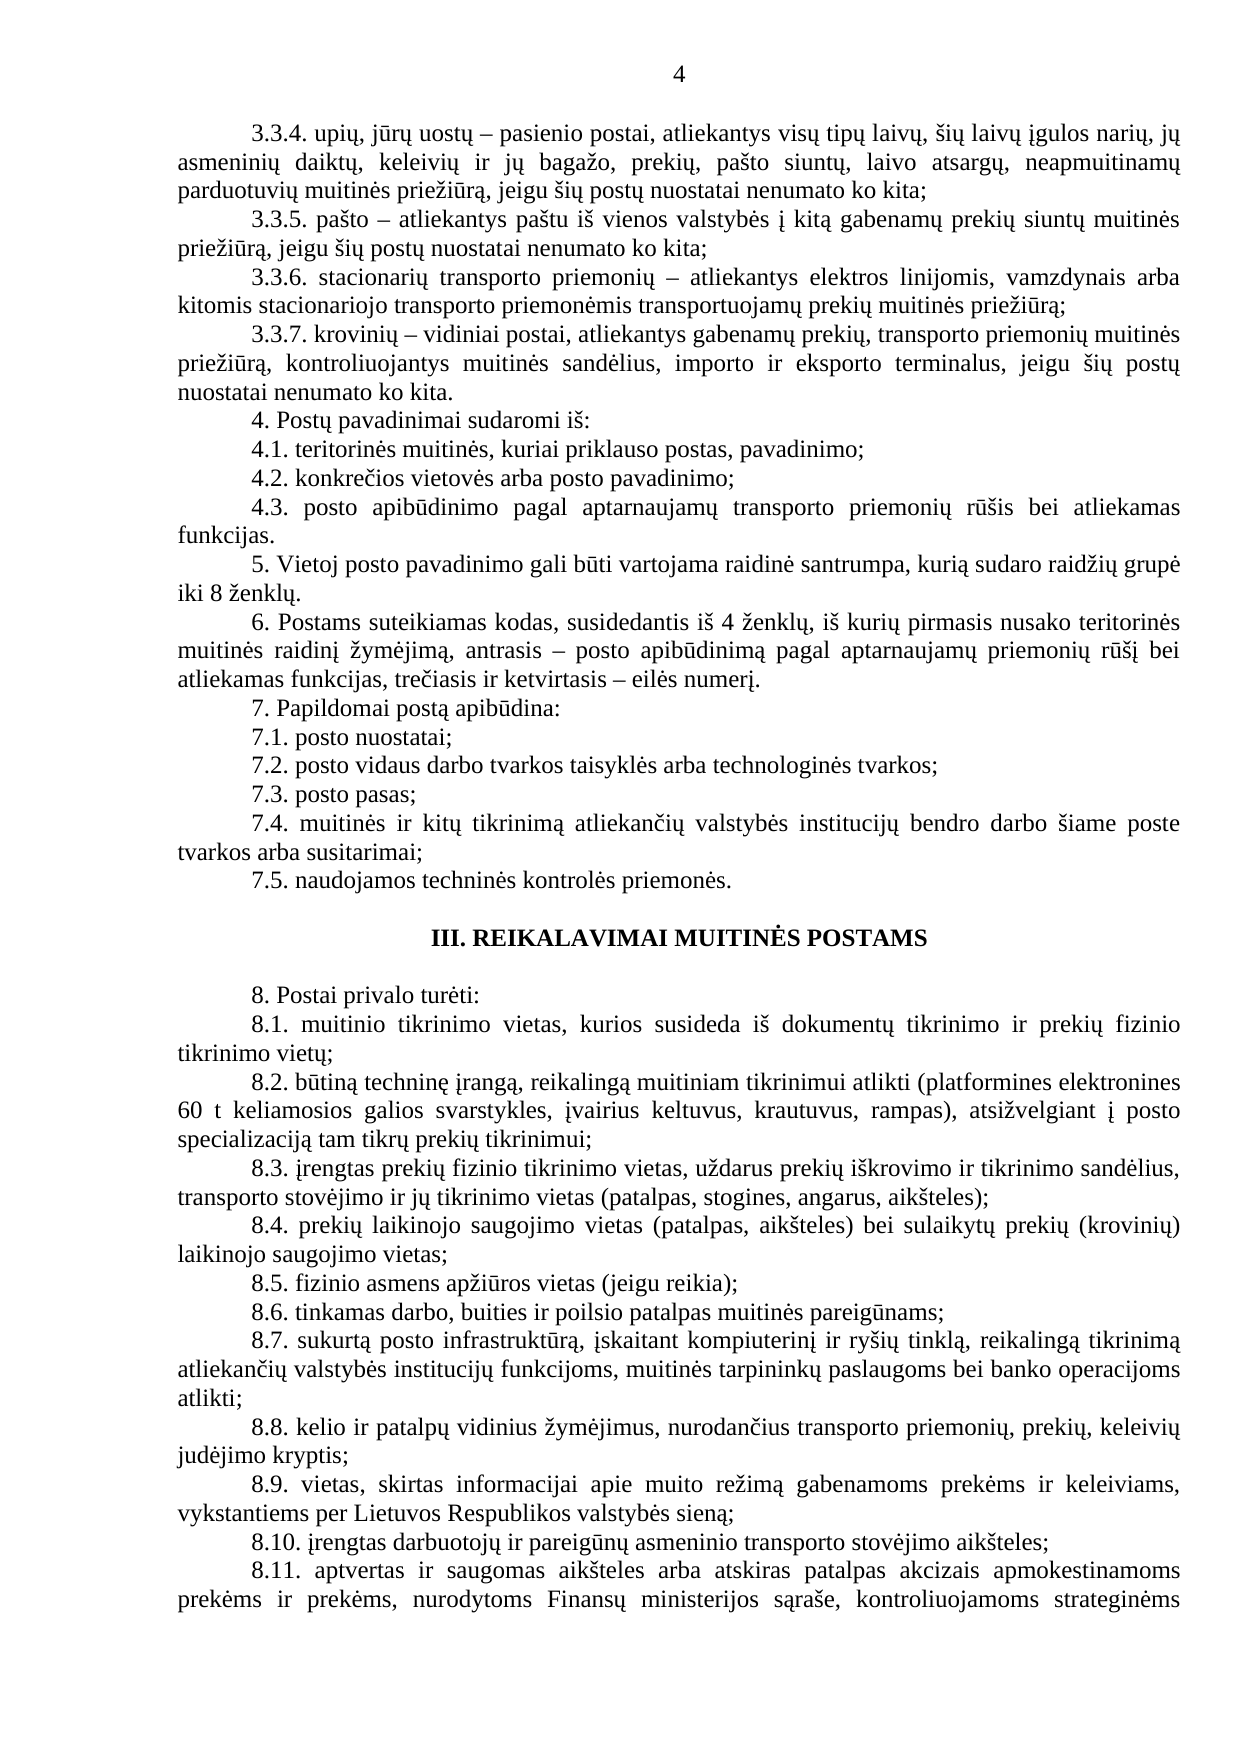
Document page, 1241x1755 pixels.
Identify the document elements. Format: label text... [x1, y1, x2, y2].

text 8. Postai privalo turėti: [177, 981, 1181, 1009]
text 8.7. sukurtą posto infrastruktūrą, įskaitant kompiuterinį ir ryšių tinklą, reikalingą tikrinimą atliekančių valstybės institucijų funkcijoms, muitinės tarpininkų paslaugoms bei banko operacijoms atlikti; [177, 1326, 1181, 1412]
text 8.8. kelio ir patalpų vidinius žymėjimus, nurodančius transporto priemonių, prekių, keleivių judėjimo kryptis; [177, 1412, 1181, 1469]
text 3.3.7. krovinių – vidiniai postai, atliekantys gabenamų prekių, transporto priemonių muitinės priežiūrą, kontroliuojantys muitinės sandėlius, importo ir eksporto terminalus, jeigu šių postų nuostatai nenumato ko kita. [177, 319, 1181, 406]
text 8.3. įrengtas prekių fizinio tikrinimo vietas, uždarus prekių iškrovimo ir tikrinimo sandėlius, transporto stovėjimo ir jų tikrinimo vietas (patalpas, stogines, angarus, aikšteles); [177, 1153, 1181, 1211]
text 3.3.4. upių, jūrų uostų – pasienio postai, atliekantys visų tipų laivų, šių laivų įgulos narių, jų asmeninių daiktų, keleivių ir jų bagažo, prekių, pašto siuntų, laivo atsargų, neapmuitinamų parduotuvių muitinės priežiūrą, jeigu šių postų nuostatai nenumato ko kita; [177, 118, 1181, 204]
text 3.3.5. pašto – atliekantys paštu iš vienos valstybės į kitą gabenamų prekių siuntų muitinės priežiūrą, jeigu šių postų nuostatai nenumato ko kita; [177, 204, 1181, 262]
text 8.4. prekių laikinojo saugojimo vietas (patalpas, aikšteles) bei sulaikytų prekių (krovinių) laikinojo saugojimo vietas; [177, 1211, 1181, 1268]
text 8.5. fizinio asmens apžiūros vietas (jeigu reikia); [177, 1268, 1181, 1297]
text 3.3.6. stacionarių transporto priemonių – atliekantys elektros linijomis, vamzdynais arba kitomis stacionariojo transporto priemonėmis transportuojamų prekių muitinės priežiūrą; [177, 262, 1181, 319]
text 8.6. tinkamas darbo, buities ir poilsio patalpas muitinės pareigūnams; [177, 1297, 1181, 1326]
text 7.2. posto vidaus darbo tvarkos taisyklės arba technologinės tvarkos; [177, 751, 1181, 779]
text 7.1. posto nuostatai; [177, 722, 1181, 751]
text 4.3. posto apibūdinimo pagal aptarnaujamų transporto priemonių rūšis bei atliekamas funkcijas. [177, 492, 1181, 549]
text 6. Postams suteikiamas kodas, susidedantis iš 4 ženklų, iš kurių pirmasis nusako teritorinės muitinės raidinį žymėjimą, antrasis – posto apibūdinimą pagal aptarnaujamų priemonių rūšį bei atliekamas funkcijas, trečiasis ir ketvirtasis – eilės numerį. [177, 607, 1181, 693]
text 8.11. aptvertas ir saugomas aikšteles arba atskiras patalpas akcizais apmokestinamoms prekėms ir prekėms, nurodytoms Finansų ministerijos sąraše, kontroliuojamoms strateginėms [177, 1556, 1181, 1613]
text 4.2. konkrečios vietovės arba posto pavadinimo; [177, 463, 1181, 492]
text 7.4. muitinės ir kitų tikrinimą atliekančių valstybės institucijų bendro darbo šiame poste tvarkos arba susitarimai; [177, 808, 1181, 866]
text 4. Postų pavadinimai sudaromi iš: [177, 406, 1181, 434]
text III. REIKALAVIMAI MUITINĖS POSTAMS [177, 923, 1181, 952]
text 8.1. muitinio tikrinimo vietas, kurios susideda iš dokumentų tikrinimo ir prekių fizinio tikrinimo vietų; [177, 1009, 1181, 1067]
text 4.1. teritorinės muitinės, kuriai priklauso postas, pavadinimo; [177, 434, 1181, 463]
text 7. Papildomai postą apibūdina: [177, 693, 1181, 722]
text 5. Vietoj posto pavadinimo gali būti vartojama raidinė santrumpa, kurią sudaro raidžių grupė iki 8 ženklų. [177, 549, 1181, 607]
text 7.3. posto pasas; [177, 779, 1181, 808]
text 8.2. būtiną techninę įrangą, reikalingą muitiniam tikrinimui atlikti (platformines elektronines 60 t keliamosios galios svarstykles, įvairius keltuvus, krautuvus, rampas), atsižvelgiant į posto specializaciją tam tikrų prekių tikrinimui; [177, 1067, 1181, 1153]
text 8.10. įrengtas darbuotojų ir pareigūnų asmeninio transporto stovėjimo aikšteles; [177, 1527, 1181, 1556]
text 8.9. vietas, skirtas informacijai apie muito režimą gabenamoms prekėms ir keleiviams, vykstantiems per Lietuvos Respublikos valstybės sieną; [177, 1469, 1181, 1527]
text 7.5. naudojamos techninės kontrolės priemonės. [177, 866, 1181, 894]
